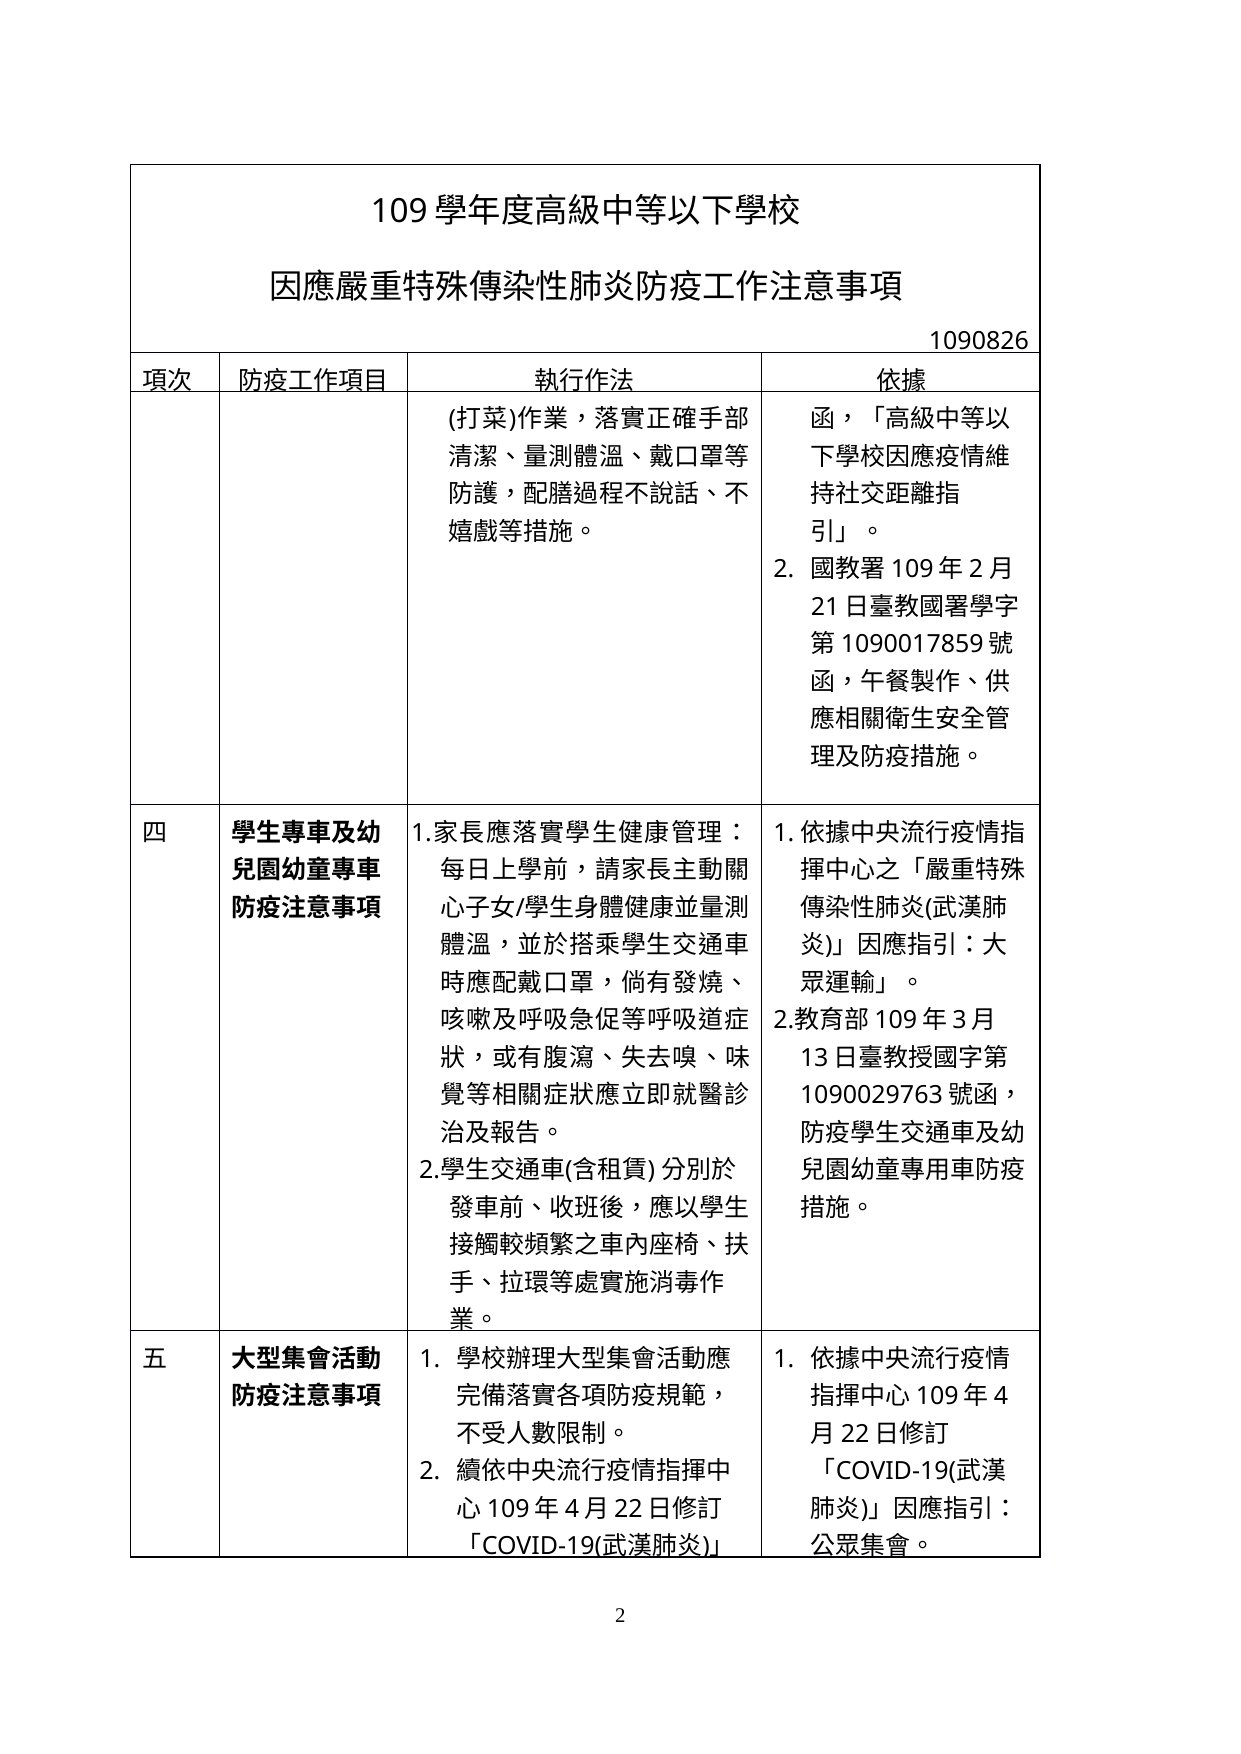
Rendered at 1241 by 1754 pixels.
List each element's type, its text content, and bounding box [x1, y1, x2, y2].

table_cell [131, 392, 219, 804]
table_cell 五 [131, 1331, 219, 1556]
table_cell [220, 392, 407, 804]
table_cell 執行作法 [408, 353, 761, 391]
table_cell 1. 依據中央流行疫情指揮中心之「嚴重特殊傳染性肺炎(武漢肺炎)」因應指引：大眾運輸」。 2.教育部109年3月13日臺教授國字第1090029763號函，防疫學生交通車及幼兒園幼童專用車防疫措施。 [762, 805, 1039, 1330]
table_cell 函，「高級中等以下學校因應疫情維持社交距離指引」。 國教署109年2 月21日臺教國署學字第1090017859號函，午餐製作、供應相關衛生安全管理及防疫措施。 [762, 392, 1039, 804]
table_cell 1.家長應落實學生健康管理：每日上學前，請家長主動關心子女/學生身體健康並量測體溫，並於搭乘學生交通車時應配戴口罩，倘有發燒、咳嗽及呼吸急促等呼吸道症狀，或有腹瀉、失去嗅、味覺等相關症狀應立即就醫診治及報告。 2.學生交通車(含租賃) 分別於發車前、收班後，應以學生接觸較頻繁之車內座椅、扶手、拉環等處實施消毒作業。 [408, 805, 761, 1330]
table_cell 學生專車及幼兒園幼童專車防疫注意事項 [220, 805, 407, 1330]
table_cell 防疫工作項目 [220, 353, 407, 391]
table_cell 四 [131, 805, 219, 1330]
table_cell 依據 [762, 353, 1039, 391]
table_cell 大型集會活動防疫注意事項 [220, 1331, 407, 1556]
table_cell 項次 [131, 353, 219, 391]
table_cell 學校辦理大型集會活動應完備落實各項防疫規範，不受人數限制。 續依中央流行疫情指揮中心109年4月22日修訂「COVID-19(武漢肺炎)」 [408, 1331, 761, 1556]
table_cell 依據中央流行疫情指揮中心109年4月22日修訂「COVID-19(武漢肺炎)」因應指引：公眾集會。 教育部109年5月20日臺教授國部字第1090058888號函。 [762, 1331, 1039, 1556]
table_cell (打菜)作業，落實正確手部清潔、量測體溫、戴口罩等防護，配膳過程不說話、不嬉戲等措施。 [408, 392, 761, 804]
table_header 109學年度高級中等以下學校 因應嚴重特殊傳染性肺炎防疫工作注意事項 1090826 [131, 165, 1039, 352]
